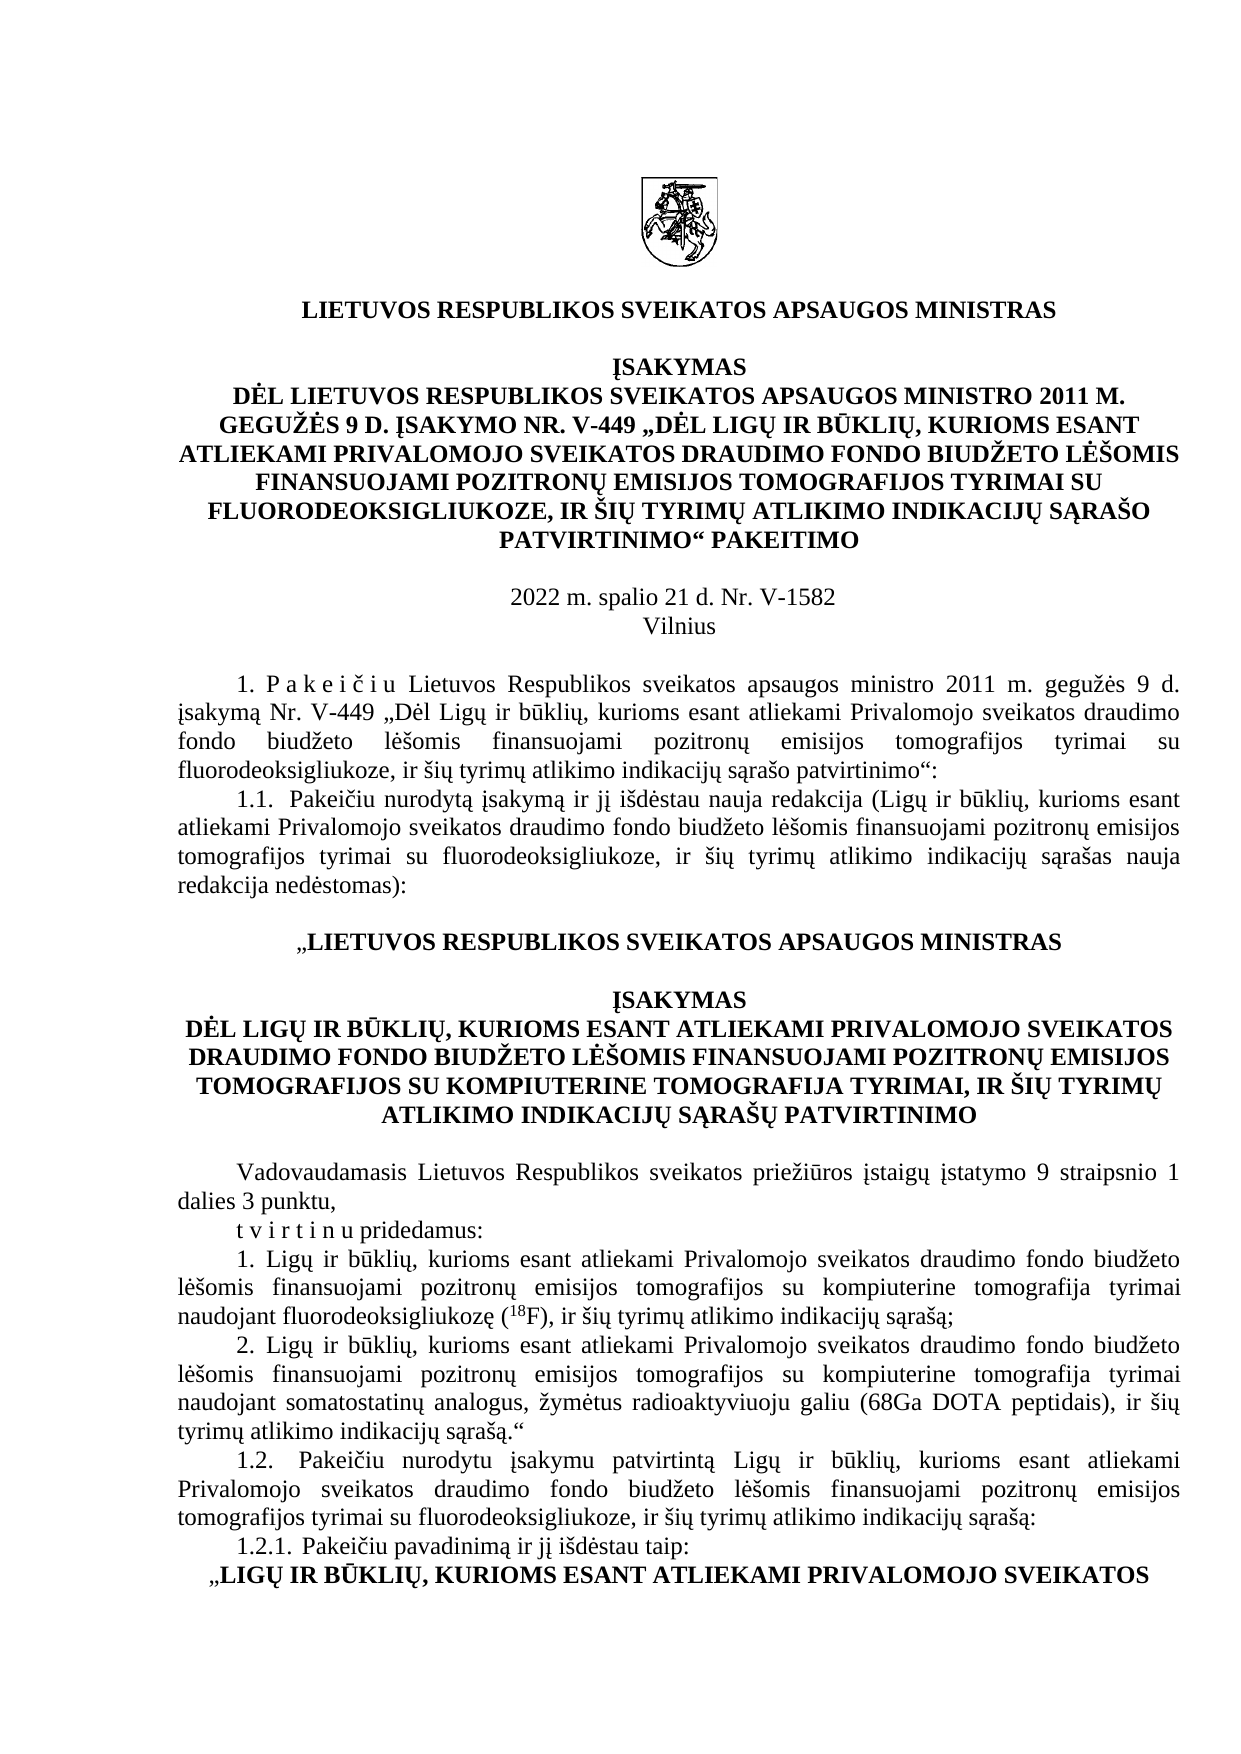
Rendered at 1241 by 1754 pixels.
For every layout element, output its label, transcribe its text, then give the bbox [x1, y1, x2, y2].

text Vadovaudamasis Lietuvos Respublikos sveikatos priežiūros įstaigų įstatymo 9 straipsnio 1 dalies 3 punktu, [177, 1157, 1181, 1215]
text 1. Pakeičiu Lietuvos Respublikos sveikatos apsaugos ministro 2011 m. gegužės 9 d. įsakymą Nr. V-449 „Dėl Ligų ir būklių, kurioms esant atliekami Privalomojo sveikatos draudimo fondo biudžeto lėšomis finansuojami pozitronų emisijos tomografijos tyrimai su fluorodeoksigliukoze, ir šių tyrimų atlikimo indikacijų sąrašo patvirtinimo“: [177, 669, 1181, 784]
text DĖL LIETUVOS RESPUBLIKOS SVEIKATOS APSAUGOS MINISTRO 2011 M. GEGUŽĖS 9 D. ĮSAKYMO NR. V-449 „DĖL LIGŲ IR BŪKLIŲ, KURIOMS ESANT ATLIEKAMI PRIVALOMOJO SVEIKATOS DRAUDIMO FONDO BIUDŽETO LĖŠOMIS FINANSUOJAMI POZITRONŲ EMISIJOS TOMOGRAFIJOS TYRIMAI SU FLUORODEOKSIGLIUKOZE, IR ŠIŲ TYRIMŲ ATLIKIMO INDIKACIJŲ SĄRAŠO PATVIRTINIMO“ PAKEITIMO [177, 381, 1181, 554]
text 1.2.1. Pakeičiu pavadinimą ir jį išdėstau taip: [236, 1531, 1181, 1560]
text LIETUVOS RESPUBLIKOS SVEIKATOS APSAUGOS MINISTRAS [177, 295, 1181, 324]
text 1.1. Pakeičiu nurodytą įsakymą ir jį išdėstau nauja redakcija (Ligų ir būklių, kurioms esant atliekami Privalomojo sveikatos draudimo fondo biudžeto lėšomis finansuojami pozitronų emisijos tomografijos tyrimai su fluorodeoksigliukoze, ir šių tyrimų atlikimo indikacijų sąrašas nauja redakcija nedėstomas): [177, 784, 1181, 899]
text Vilnius [177, 611, 1181, 640]
text 2. Ligų ir būklių, kurioms esant atliekami Privalomojo sveikatos draudimo fondo biudžeto lėšomis finansuojami pozitronų emisijos tomografijos su kompiuterine tomografija tyrimai naudojant somatostatinų analogus, žymėtus radioaktyviuoju galiu (68Ga DOTA peptidais), ir šių tyrimų atlikimo indikacijų sąrašą.“ [177, 1330, 1181, 1445]
text „LIGŲ IR BŪKLIŲ, KURIOMS ESANT ATLIEKAMI PRIVALOMOJO SVEIKATOS [177, 1560, 1181, 1589]
text ĮSAKYMAS [177, 352, 1181, 381]
text 1. Ligų ir būklių, kurioms esant atliekami Privalomojo sveikatos draudimo fondo biudžeto lėšomis finansuojami pozitronų emisijos tomografijos su kompiuterine tomografija tyrimai naudojant fluorodeoksigliukozę (18F), ir šių tyrimų atlikimo indikacijų sąrašą; [177, 1244, 1181, 1330]
text 2022 m. spalio 21 d. Nr. V-1582 [177, 582, 1181, 611]
text DĖL LIGŲ IR BŪKLIŲ, KURIOMS ESANT ATLIEKAMI PRIVALOMOJO SVEIKATOS DRAUDIMO FONDO BIUDŽETO LĖŠOMIS FINANSUOJAMI POZITRONŲ EMISIJOS TOMOGRAFIJOS su kompiuterine tomografija TYRIMAI, IR ŠIŲ TYRIMŲ ATLIKIMO INDIKACIJŲ SĄRAŠų patvirtinimo [177, 1014, 1181, 1129]
text ĮSAKYMAS [177, 985, 1181, 1014]
text t v i r t i n u pridedamus: [177, 1215, 1181, 1244]
text 1.2. Pakeičiu nurodytu įsakymu patvirtintą Ligų ir būklių, kurioms esant atliekami Privalomojo sveikatos draudimo fondo biudžeto lėšomis finansuojami pozitronų emisijos tomografijos tyrimai su fluorodeoksigliukoze, ir šių tyrimų atlikimo indikacijų sąrašą: [177, 1445, 1181, 1531]
text „LIETUVOS RESPUBLIKOS SVEIKATOS APSAUGOS MINISTRAS [177, 927, 1181, 956]
